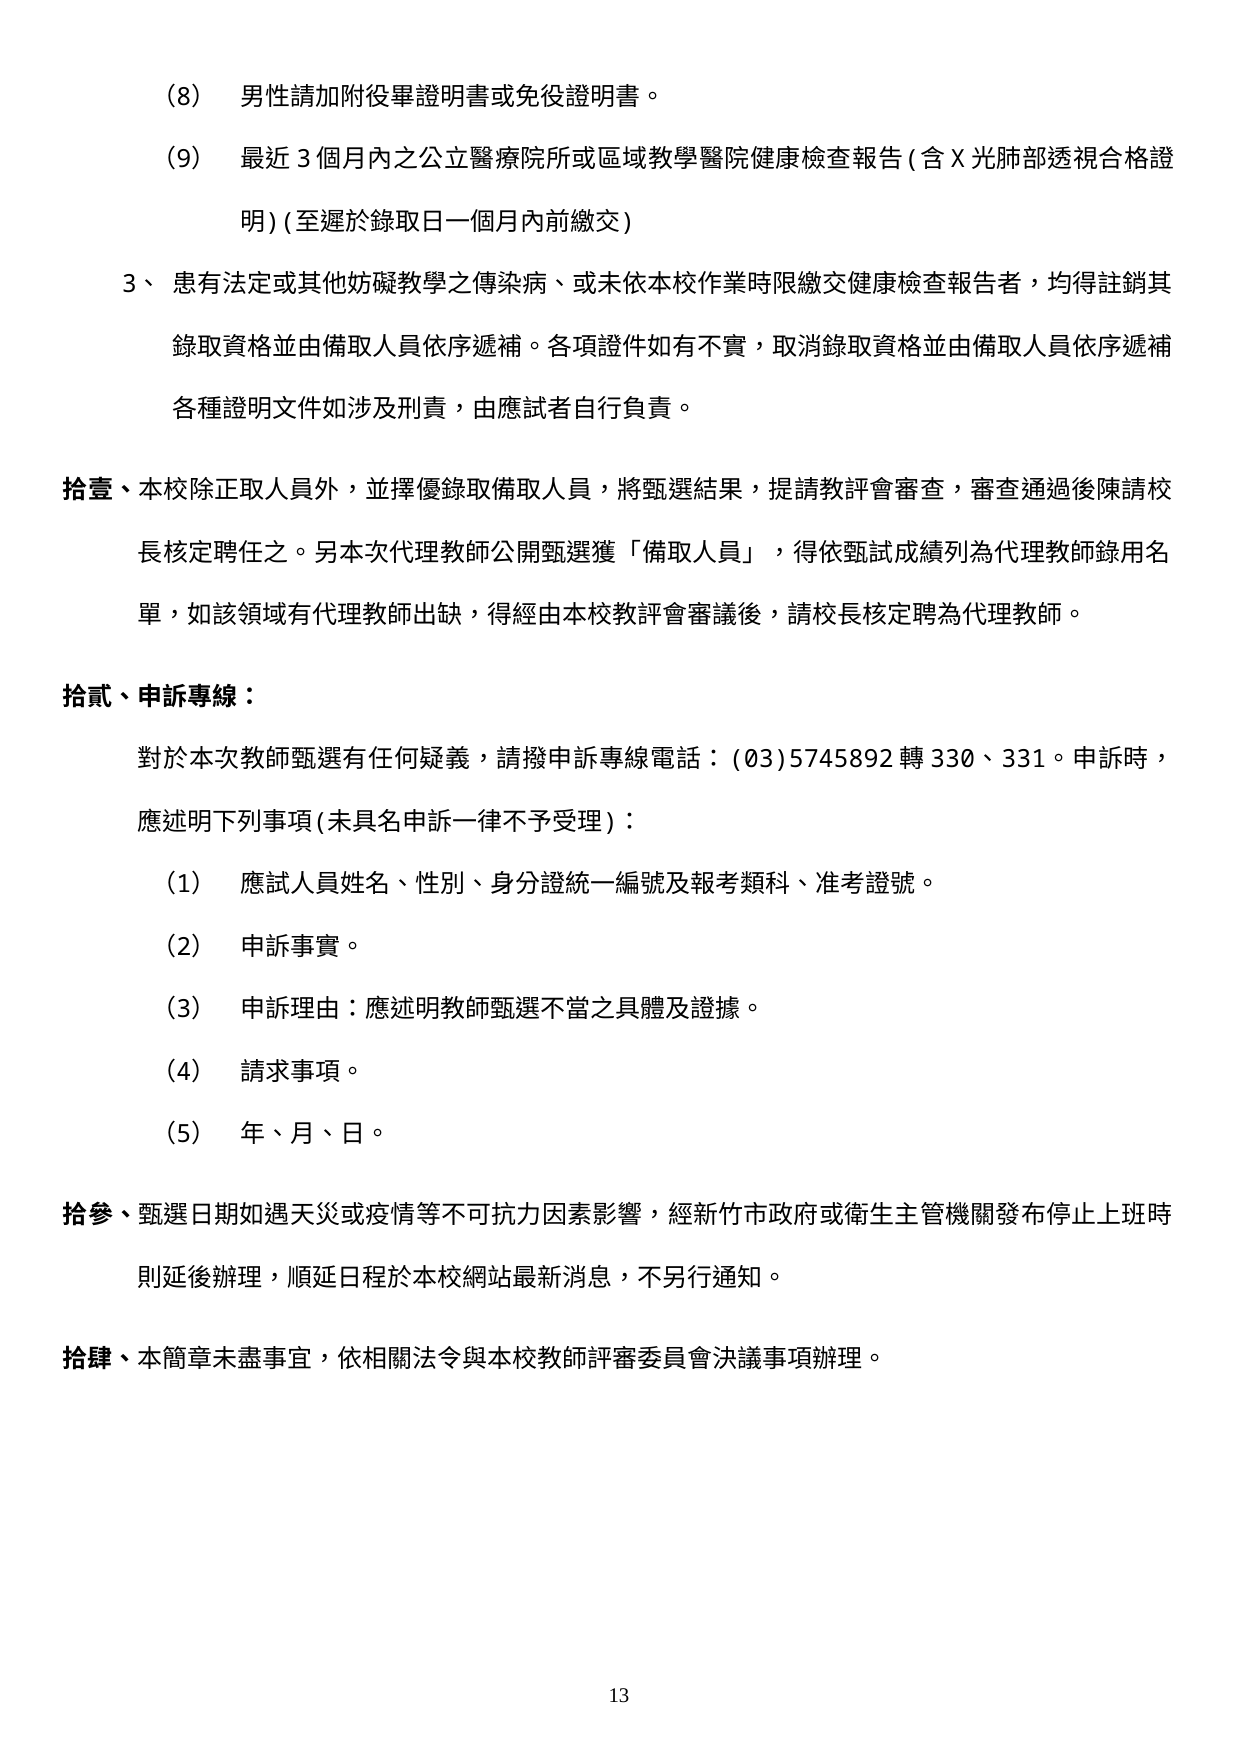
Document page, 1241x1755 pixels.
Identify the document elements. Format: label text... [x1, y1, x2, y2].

text 拾貳、申訴專線： [63, 652, 1175, 715]
list 應試人員姓名、性別、身分證統一編號及報考類科、准考證號。 [151, 840, 1175, 902]
list 最近3個月內之公立醫療院所或區域教學醫院健康檢查報告(含X光肺部透視合格證明)(至遲於錄取日一個月內前繳交) [151, 115, 1175, 240]
text 拾肆、本簡章未盡事宜，依相關法令與本校教師評審委員會決議事項辦理。 [63, 1315, 1175, 1377]
list 男性請加附役畢證明書或免役證明書。 [151, 52, 1175, 115]
text 對於本次教師甄選有任何疑義，請撥申訴專線電話：(03)5745892轉330、331。申訴時，應述明下列事項(未具名申訴一律不予受理)： [138, 715, 1175, 840]
list 請求事項。 [151, 1027, 1175, 1090]
list 申訴理由：應述明教師甄選不當之具體及證據。 [151, 965, 1175, 1027]
list 年、月、日。 [151, 1090, 1175, 1152]
text 拾壹、本校除正取人員外，並擇優錄取備取人員，將甄選結果，提請教評會審查，審查通過後陳請校長核定聘任之。另本次代理教師公開甄選獲「備取人員」，得依甄試成績列為代理教師錄用名單，如該領域有代理教師出缺，得經由本校教評會審議後，請校長核定聘為代理教師。 [63, 446, 1175, 634]
text 拾參、甄選日期如遇天災或疫情等不可抗力因素影響，經新竹市政府或衛生主管機關發布停止上班時則延後辦理，順延日程於本校網站最新消息，不另行通知。 [63, 1171, 1175, 1296]
list 患有法定或其他妨礙教學之傳染病、或未依本校作業時限繳交健康檢查報告者，均得註銷其錄取資格並由備取人員依序遞補。各項證件如有不實，取消錄取資格並由備取人員依序遞補；各種證明文件如涉及刑責，由應試者自行負責。 [122, 240, 1175, 427]
list 申訴事實。 [151, 902, 1175, 965]
